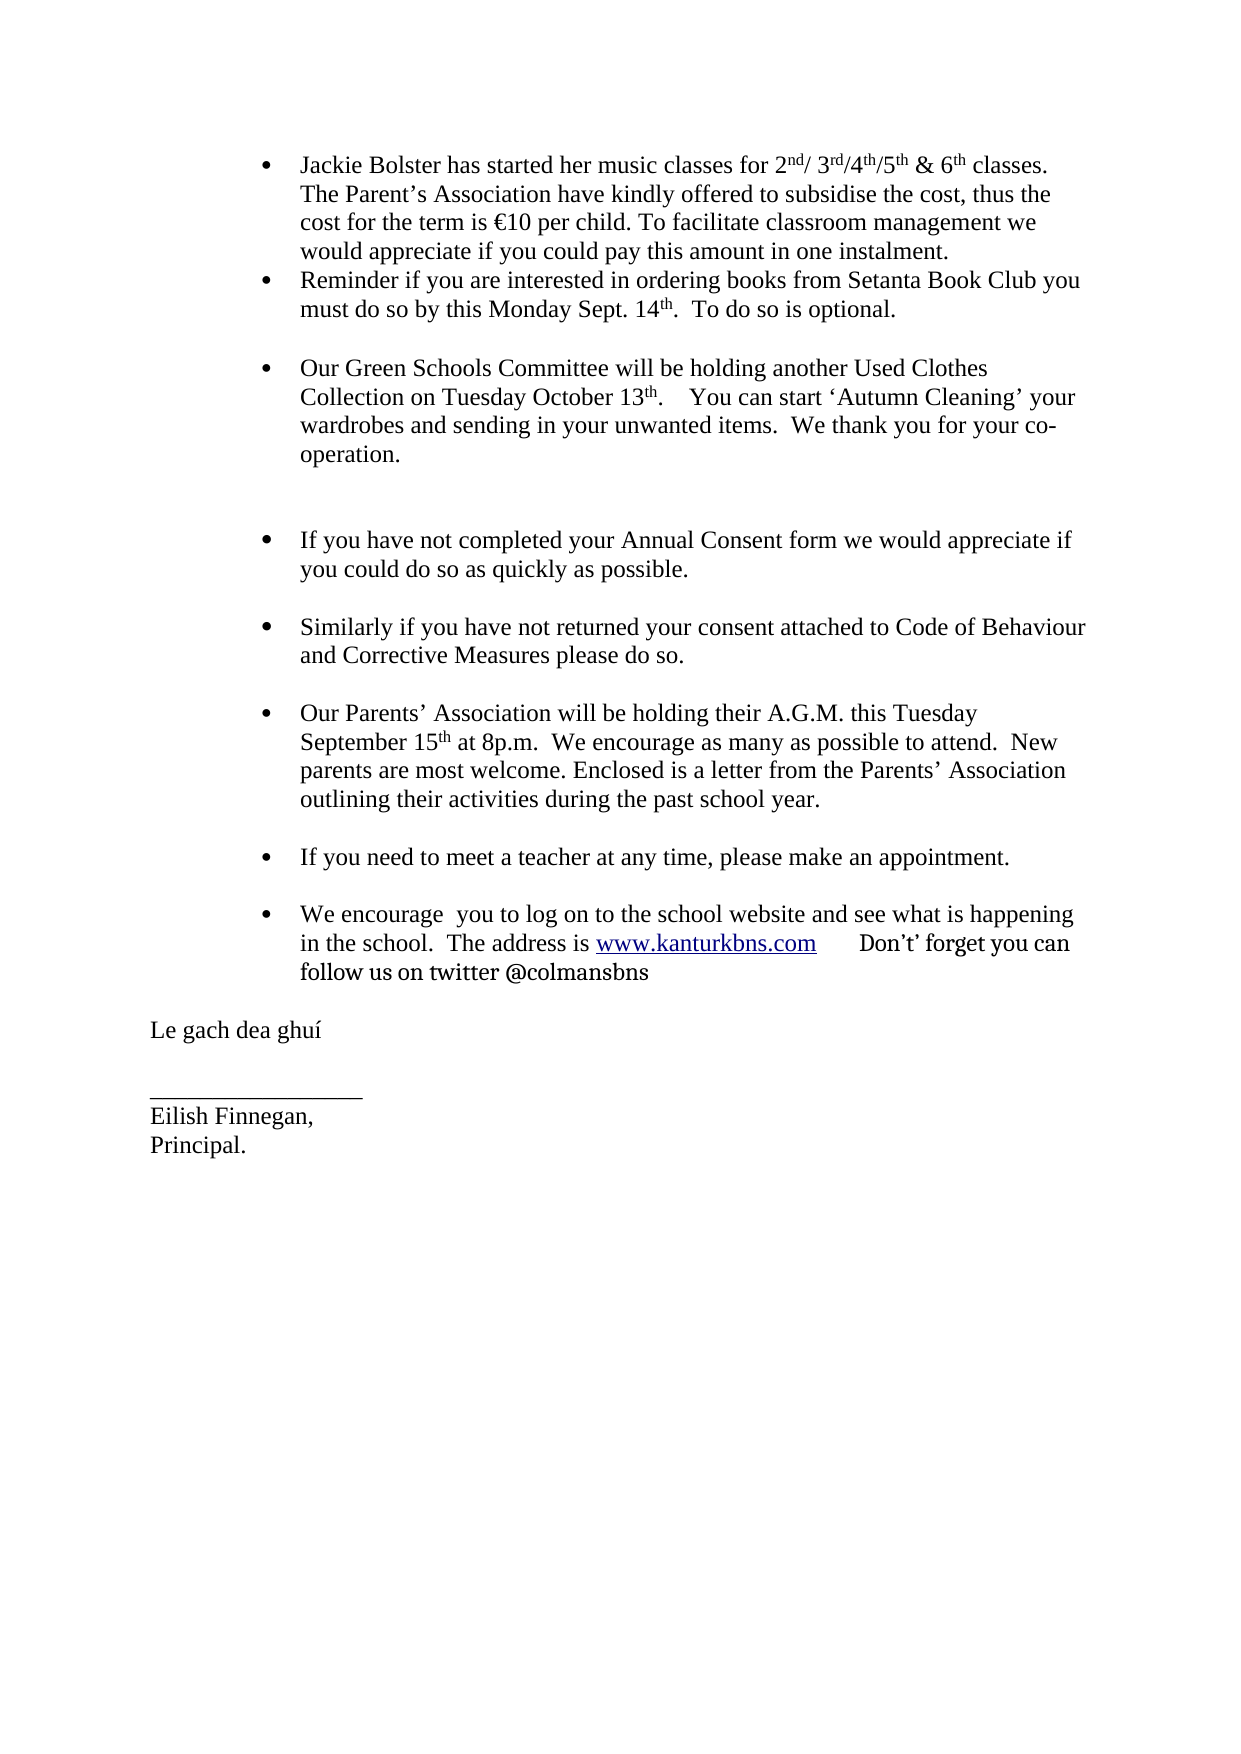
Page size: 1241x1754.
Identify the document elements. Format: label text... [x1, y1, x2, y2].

list Our Green Schools Committee will be holding another Used Clothes Collection on Tuesday October 13th. You can start ‘Autumn Cleaning’ your wardrobes and sending in your unwanted items. We thank you for your co-operation. [262, 353, 1090, 468]
list If you have not completed your Annual Consent form we would appreciate if you could do so as quickly as possible. [262, 526, 1090, 583]
text Principal. [150, 1130, 1090, 1159]
list We encourage you to log on to the school website and see what is happening in the school. The address is www.kanturkbns.com Don’t’ forget you can follow us on twitter @colmansbns [262, 899, 1090, 986]
text Eilish Finnegan, [150, 1101, 1090, 1130]
text Le gach dea ghuí [150, 1015, 1090, 1044]
list If you need to meet a teacher at any time, please make an appointment. [262, 842, 1090, 871]
list Similarly if you have not returned your consent attached to Code of Behaviour and Corrective Measures please do so. [262, 612, 1090, 669]
text _________________ [150, 1073, 1090, 1101]
list Jackie Bolster has started her music classes for 2nd/ 3rd/4th/5th & 6th classes. The Parent’s Association have kindly offered to subsidise the cost, thus the cost for the term is €10 per child. To facilitate classroom management we would appreciate if you could pay this amount in one instalment. [262, 150, 1090, 265]
list Reminder if you are interested in ordering books from Setanta Book Club you must do so by this Monday Sept. 14th. To do so is optional. [262, 265, 1090, 322]
list Our Parents’ Association will be holding their A.G.M. this Tuesday September 15th at 8p.m. We encourage as many as possible to attend. New parents are most welcome. Enclosed is a letter from the Parents’ Association outlining their activities during the past school year. [262, 698, 1090, 813]
